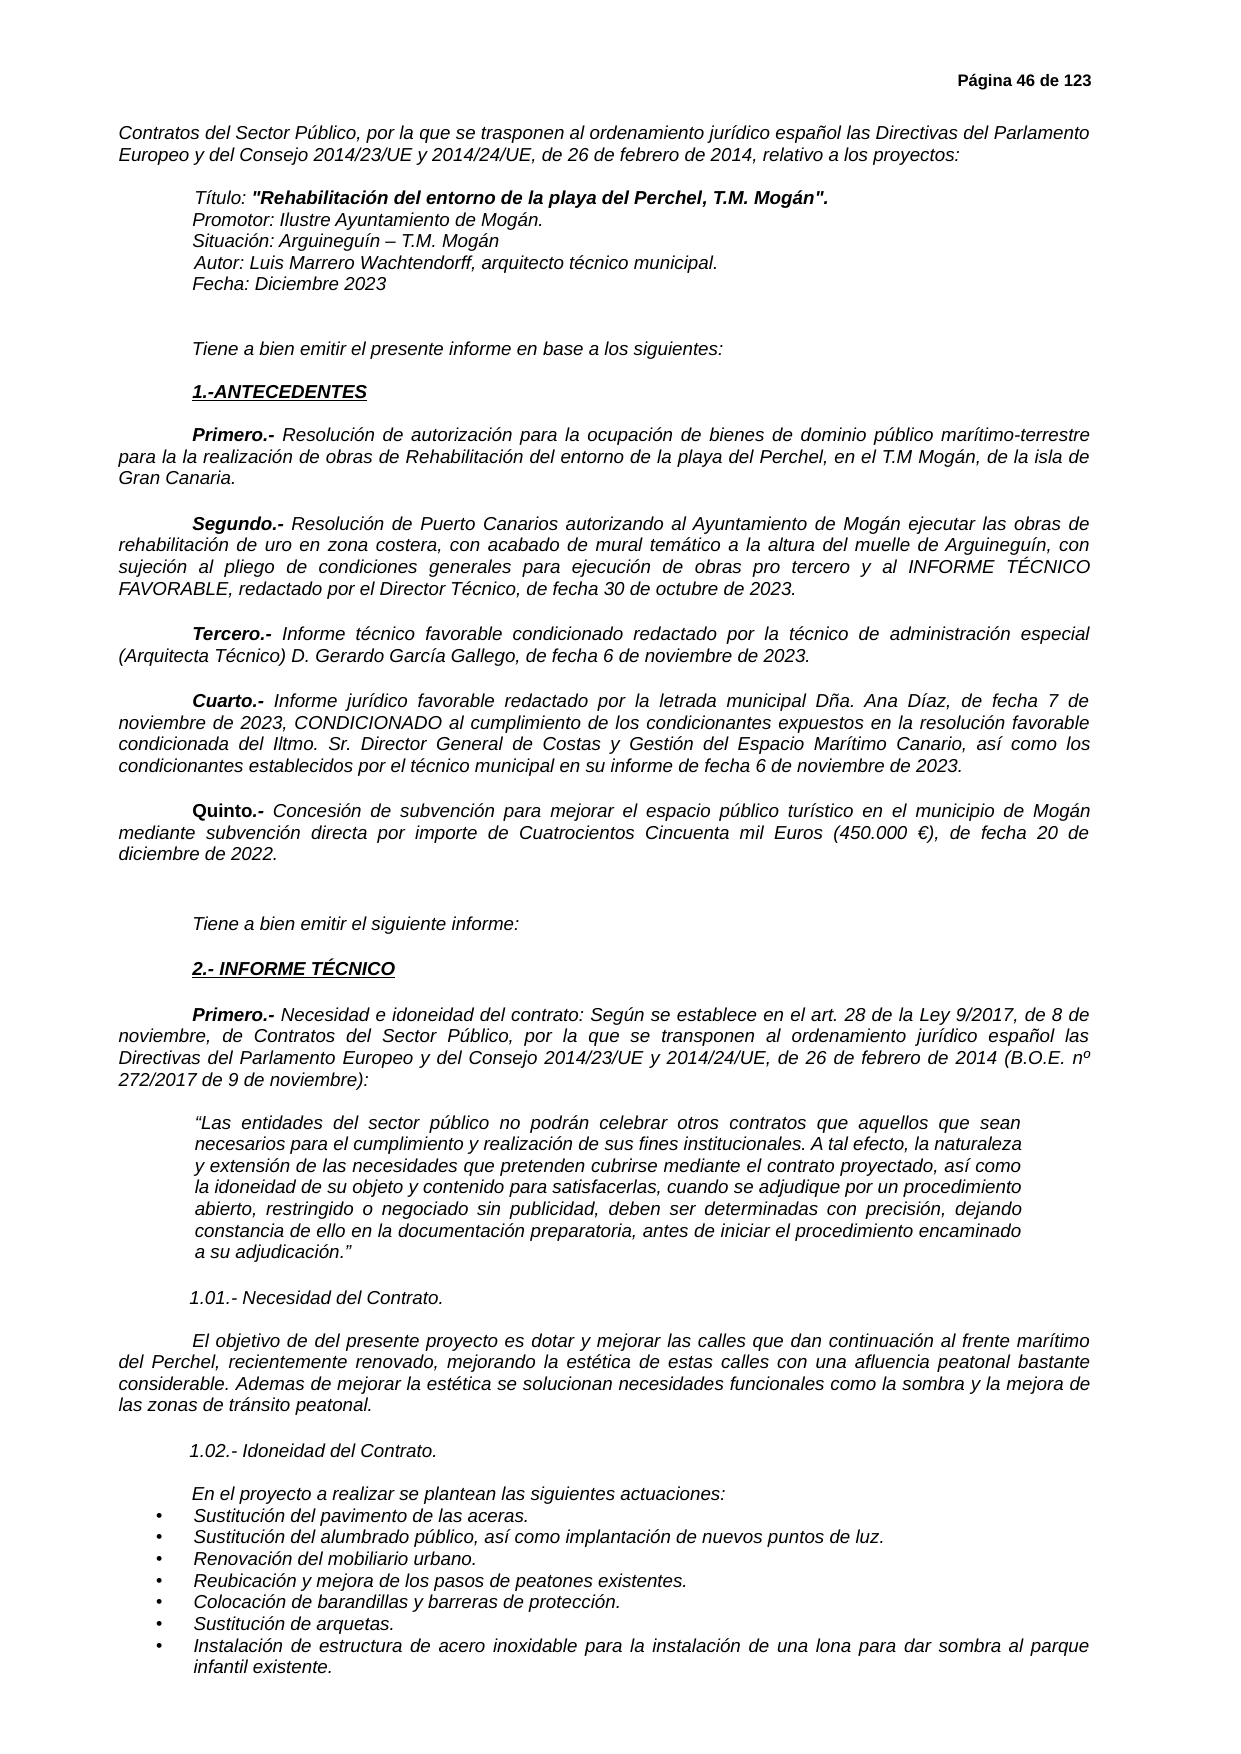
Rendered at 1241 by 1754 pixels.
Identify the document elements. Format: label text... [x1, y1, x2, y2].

text Promotor: Ilustre Ayuntamiento de Mogán. [118, 208, 1092, 230]
text Primero.- Necesidad e idoneidad del contrato: Según se establece en el art. 28 de la Ley 9/2017, de 8 de noviembre, de Contratos del Sector Público, por la que se transponen al ordenamiento jurídico español las Directivas del Parlamento Europeo y del Consejo 2014/23/UE y 2014/24/UE, de 26 de febrero de 2014 (B.O.E. nº 272/2017 de 9 de noviembre): [118, 1004, 1092, 1090]
text Título: "Rehabilitación del entorno de la playa del Perchel, T.M. Mogán". [194, 187, 1092, 208]
list Sustitución del alumbrado público, así como implantación de nuevos puntos de luz. [156, 1526, 1092, 1548]
text 1.01.- Necesidad del Contrato. [189, 1286, 1022, 1308]
text “Las entidades del sector público no podrán celebrar otros contratos que aquellos que sean necesarios para el cumplimiento y realización de sus fines institucionales. A tal efecto, la naturaleza y extensión de las necesidades que pretenden cubrirse mediante el contrato proyectado, así como la idoneidad de su objeto y contenido para satisfacerlas, cuando se adjudique por un procedimiento abierto, restringido o negociado sin publicidad, deben ser determinadas con precisión, dejando constancia de ello en la documentación preparatoria, antes de iniciar el procedimiento encaminado a su adjudicación.” [194, 1112, 1024, 1262]
list Reubicación y mejora de los pasos de peatones existentes. [156, 1569, 1092, 1591]
text 2.- INFORME TÉCNICO [118, 958, 1092, 980]
text Cuarto.- Informe jurídico favorable redactado por la letrada municipal Dña. Ana Díaz, de fecha 7 de noviembre de 2023, CONDICIONADO al cumplimiento de los condicionantes expuestos en la resolución favorable condicionada del Iltmo. Sr. Director General de Costas y Gestión del Espacio Marítimo Canario, así como los condicionantes establecidos por el técnico municipal en su informe de fecha 6 de noviembre de 2023. [118, 690, 1092, 776]
list Instalación de estructura de acero inoxidable para la instalación de una lona para dar sombra al parque infantil existente. [156, 1634, 1092, 1678]
text Fecha: Diciembre 2023 [118, 273, 1092, 294]
list Colocación de barandillas y barreras de protección. [156, 1591, 1092, 1613]
text Autor: Luis Marrero Wachtendorff, arquitecto técnico municipal. [194, 251, 1092, 273]
list Renovación del mobiliario urbano. [156, 1548, 1092, 1569]
text Primero.- Resolución de autorización para la ocupación de bienes de dominio público marítimo-terrestre para la la realización de obras de Rehabilitación del entorno de la playa del Perchel, en el T.M Mogán, de la isla de Gran Canaria. [118, 424, 1092, 489]
text Tiene a bien emitir el presente informe en base a los siguientes: [118, 338, 1092, 359]
text Tercero.- Informe técnico favorable condicionado redactado por la técnico de administración especial (Arquitecta Técnico) D. Gerardo García Gallego, de fecha 6 de noviembre de 2023. [118, 623, 1092, 666]
text Segundo.- Resolución de Puerto Canarios autorizando al Ayuntamiento de Mogán ejecutar las obras de rehabilitación de uro en zona costera, con acabado de mural temático a la altura del muelle de Arguineguín, con sujeción al pliego de condiciones generales para ejecución de obras pro tercero y al INFORME TÉCNICO FAVORABLE, redactado por el Director Técnico, de fecha 30 de octubre de 2023. [118, 513, 1092, 599]
list Sustitución del pavimento de las aceras. [156, 1504, 1092, 1526]
list Sustitución de arquetas. [156, 1613, 1092, 1634]
text Tiene a bien emitir el siguiente informe: [118, 913, 1092, 934]
text Contratos del Sector Público, por la que se trasponen al ordenamiento jurídico español las Directivas del Parlamento Europeo y del Consejo 2014/23/UE y 2014/24/UE, de 26 de febrero de 2014, relativo a los proyectos: [118, 122, 1092, 165]
text 1.02.- Idoneidad del Contrato. [189, 1440, 1022, 1461]
text Quinto.- Concesión de subvención para mejorar el espacio público turístico en el municipio de Mogán mediante subvención directa por importe de Cuatrocientos Cincuenta mil Euros (450.000 €), de fecha 20 de diciembre de 2022. [118, 800, 1092, 865]
text El objetivo de del presente proyecto es dotar y mejorar las calles que dan continuación al frente marítimo del Perchel, recientemente renovado, mejorando la estética de estas calles con una afluencia peatonal bastante considerable. Ademas de mejorar la estética se solucionan necesidades funcionales como la sombra y la mejora de las zonas de tránsito peatonal. [118, 1329, 1092, 1416]
text 1.-ANTECEDENTES [118, 381, 1092, 402]
text En el proyecto a realizar se plantean las siguientes actuaciones: [118, 1483, 1092, 1504]
text Situación: Arguineguín – T.M. Mogán [118, 230, 1092, 251]
